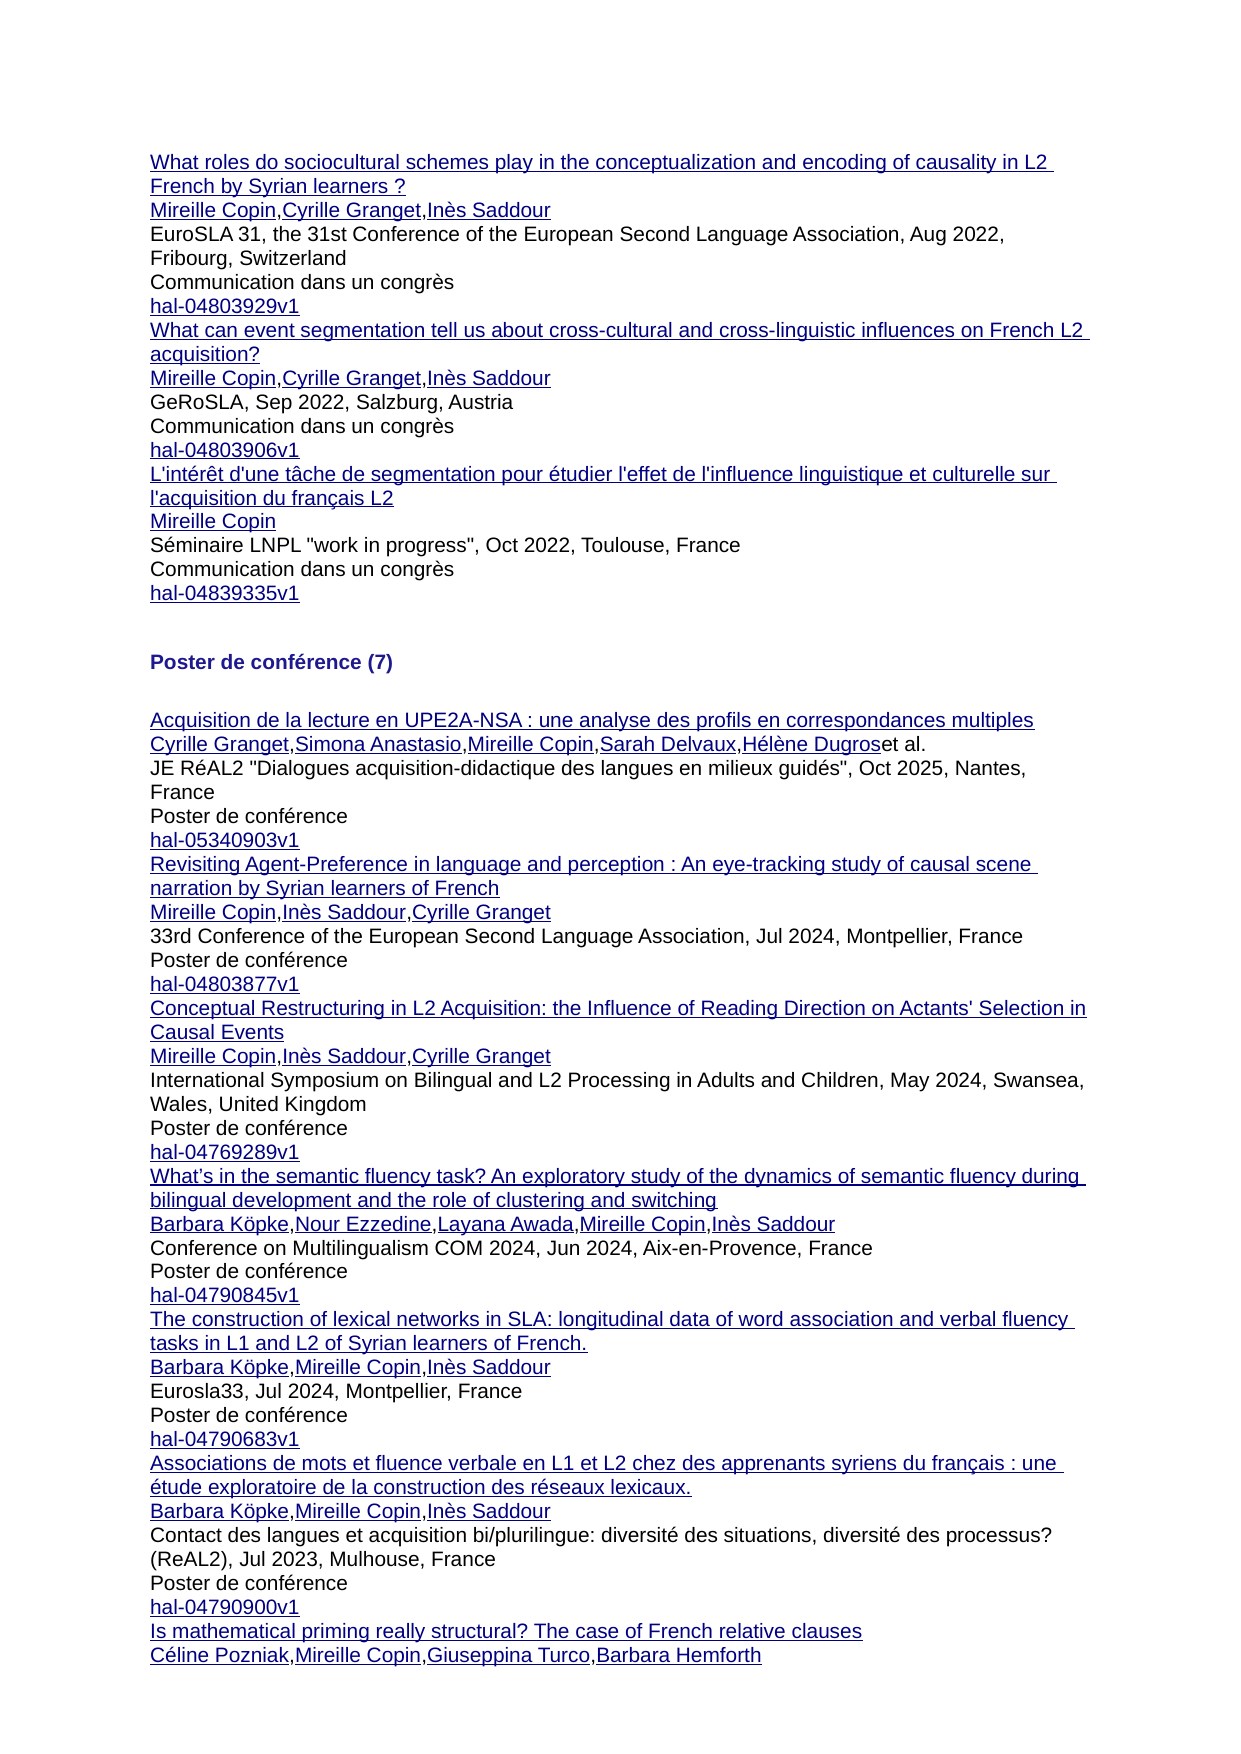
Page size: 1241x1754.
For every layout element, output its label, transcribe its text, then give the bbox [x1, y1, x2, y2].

table_cell Conceptual Restructuring in L2 Acquisition: the Influence of Reading Direction on Actants' Selection in Causal Events Mireille Copin,Inès Saddour,Cyrille Granget International Symposium on Bilingual and L2 Processing in Adults and Children, May 2024, Swansea, Wales, United Kingdom Poster de conférence hal-04769289v1 [150, 996, 1090, 1163]
table_cell What roles do sociocultural schemes play in the conceptualization and encoding of causality in L2 French by Syrian learners ? Mireille Copin,Cyrille Granget,Inès Saddour EuroSLA 31, the 31st Conference of the European Second Language Association, Aug 2022, Fribourg, Switzerland Communication dans un congrès hal-04803929v1 [150, 150, 1090, 318]
table_cell L'intérêt d'une tâche de segmentation pour étudier l'effet de l'influence linguistique et culturelle sur l'acquisition du français L2 Mireille Copin Séminaire LNPL "work in progress", Oct 2022, Toulouse, France Communication dans un congrès hal-04839335v1 [150, 461, 1090, 605]
table_cell What can event segmentation tell us about cross-cultural and cross-linguistic influences on French L2 [150, 318, 1090, 339]
table_cell acquisition? Mireille Copin,Cyrille Granget,Inès Saddour GeRoSLA, Sep 2022, Salzburg, Austria Communication dans un congrès hal-04803906v1 [150, 340, 1090, 461]
table_cell What’s in the semantic fluency task? An exploratory study of the dynamics of semantic fluency during bilingual development and the role of clustering and switching Barbara Köpke,Nour Ezzedine,Layana Awada,Mireille Copin,Inès Saddour Conference on Multilingualism COM 2024, Jun 2024, Aix-en-Provence, France Poster de conférence hal-04790845v1 [150, 1164, 1090, 1307]
table_cell The construction of lexical networks in SLA: longitudinal data of word association and verbal fluency tasks in L1 and L2 of Syrian learners of French. Barbara Köpke,Mireille Copin,Inès Saddour Eurosla33, Jul 2024, Montpellier, France Poster de conférence hal-04790683v1 [150, 1307, 1090, 1451]
table_cell Associations de mots et fluence verbale en L1 et L2 chez des apprenants syriens du français : une étude exploratoire de la construction des réseaux lexicaux. Barbara Köpke,Mireille Copin,Inès Saddour Contact des langues et acquisition bi/plurilingue: diversité des situations, diversité des processus? (ReAL2), Jul 2023, Mulhouse, France Poster de conférence hal-04790900v1 [150, 1451, 1090, 1619]
subtitle Poster de conférence (7) [150, 650, 1090, 674]
table_header Acquisition de la lecture en UPE2A-NSA : une analyse des profils en correspondances multiples Cyrille Granget,Simona Anastasio,Mireille Copin,Sarah Delvaux,Hélène Dugroset al. JE RéAL2 "Dialogues acquisition-didactique des langues en milieux guidés", Oct 2025, Nantes, France Poster de conférence hal-05340903v1 [150, 708, 1090, 852]
table_cell Is mathematical priming really structural? The case of French relative clauses Céline Pozniak,Mireille Copin,Giuseppina Turco,Barbara Hemforth [150, 1619, 1090, 1667]
table_cell Revisiting Agent-Preference in language and perception : An eye-tracking study of causal scene narration by Syrian learners of French Mireille Copin,Inès Saddour,Cyrille Granget 33rd Conference of the European Second Language Association, Jul 2024, Montpellier, France Poster de conférence hal-04803877v1 [150, 852, 1090, 996]
